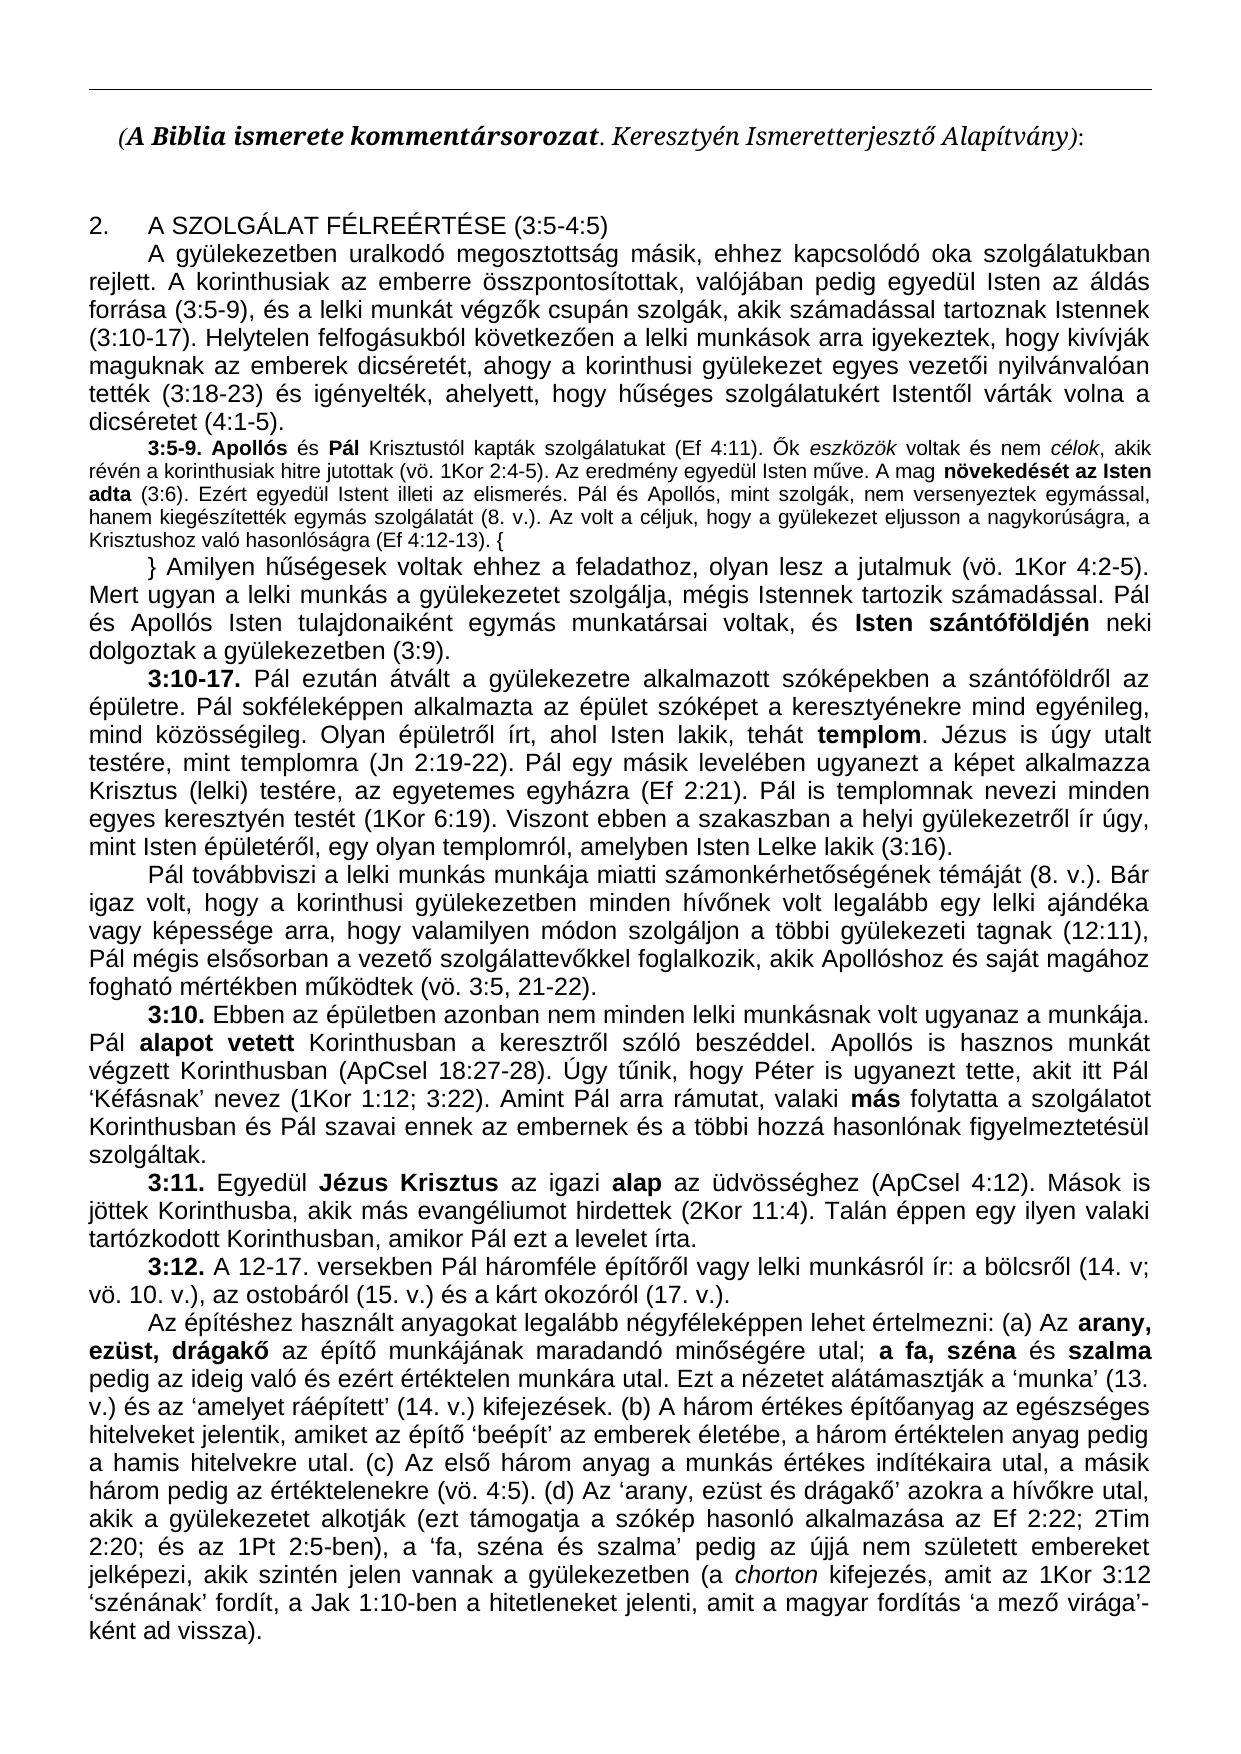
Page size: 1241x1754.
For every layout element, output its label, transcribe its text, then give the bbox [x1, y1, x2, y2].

text 3:5-9. Apollós és Pál Krisztustól kapták szolgálatukat (Ef 4:11). Ők eszközök voltak és nem célok, akik révén a korinthusiak hitre jutottak (vö. 1Kor 2:4-5). Az eredmény egyedül Isten műve. A mag növekedését az Isten adta (3:6). Ezért egyedül Istent illeti az elismerés. Pál és Apollós, mint szolgák, nem versenyeztek egymással, hanem kiegészítették egymás szolgálatát (8. v.). Az volt a céljuk, hogy a gyülekezet eljusson a nagykorúságra, a Krisztushoz való hasonlóságra (Ef 4:12-13). { [88, 436, 1152, 552]
text A gyülekezetben uralkodó megosztottság másik, ehhez kapcsolódó oka szolgálatukban rejlett. A korinthusiak az emberre összpontosítottak, valójában pedig egyedül Isten az áldás forrása (3:5-9), és a lelki munkát végzők csupán szolgák, akik számadással tartoznak Istennek (3:10-17). Helytelen felfogásukból következően a lelki munkások arra igyekeztek, hogy kivívják maguknak az emberek dicséretét, ahogy a korinthusi gyülekezet egyes vezetői nyilvánvalóan tették (3:18-23) és igényelték, ahelyett, hogy hűséges szolgálatukért Istentől várták volna a dicséretet (4:1-5). [88, 240, 1152, 436]
text Az építéshez használt anyagokat legalább négyféleképpen lehet értelmezni: (a) Az arany, ezüst, drágakő az építő munkájának maradandó minőségére utal; a fa, széna és szalma pedig az ideig való és ezért értéktelen munkára utal. Ezt a nézetet alátámasztják a ‘munka’ (13. v.) és az ‘amelyet ráépített’ (14. v.) kifejezések. (b) A három értékes építőanyag az egészséges hitelveket jelentik, amiket az építő ‘beépít’ az emberek életébe, a három értéktelen anyag pedig a hamis hitelvekre utal. (c) Az első három anyag a munkás értékes indítékaira utal, a másik három pedig az értéktelenekre (vö. 4:5). (d) Az ‘arany, ezüst és drágakő’ azokra a hívőkre utal, akik a gyülekezetet alkotják (ezt támogatja a szókép hasonló alkalmazása az Ef 2:22; 2Tim 2:20; és az 1Pt 2:5-ben), a ‘fa, széna és szalma’ pedig az újjá nem született embereket jelképezi, akik szintén jelen vannak a gyülekezetben (a chorton kifejezés, amit az 1Kor 3:12 ‘szénának’ fordít, a Jak 1:10-ben a hitetleneket jelenti, amit a magyar fordítás ‘a mező virága’-ként ad vissza). [88, 1309, 1152, 1645]
text (A Biblia ismerete kommentársorozat. Keresztyén Ismeretterjesztő Alapítvány): [88, 90, 1152, 182]
text Pál továbbviszi a lelki munkás munkája miatti számonkérhetőségének témáját (8. v.). Bár igaz volt, hogy a korinthusi gyülekezetben minden hívőnek volt legalább egy lelki ajándéka vagy képessége arra, hogy valamilyen módon szolgáljon a többi gyülekezeti tagnak (12:11), Pál mégis elsősorban a vezető szolgálattevőkkel foglalkozik, akik Apollóshoz és saját magához fogható mértékben működtek (vö. 3:5, 21-22). [88, 861, 1152, 1001]
text 3:10. Ebben az épületben azonban nem minden lelki munkásnak volt ugyanaz a munkája. Pál alapot vetett Korinthusban a keresztről szóló beszéddel. Apollós is hasznos munkát végzett Korinthusban (ApCsel 18:27-28). Úgy tűnik, hogy Péter is ugyanezt tette, akit itt Pál ‘Kéfásnak’ nevez (1Kor 1:12; 3:22). Amint Pál arra rámutat, valaki más folytatta a szolgálatot Korinthusban és Pál szavai ennek az embernek és a többi hozzá hasonlónak figyelmeztetésül szolgáltak. [88, 1001, 1152, 1169]
text 2. A SZOLGÁLAT FÉLREÉRTÉSE (3:5-4:5) [88, 212, 1152, 240]
text 3:11. Egyedül Jézus Krisztus az igazi alap az üdvösséghez (ApCsel 4:12). Mások is jöttek Korinthusba, akik más evangéliumot hirdettek (2Kor 11:4). Talán éppen egy ilyen valaki tartózkodott Korinthusban, amikor Pál ezt a levelet írta. [88, 1169, 1152, 1253]
text } Amilyen hűségesek voltak ehhez a feladathoz, olyan lesz a jutalmuk (vö. 1Kor 4:2-5). Mert ugyan a lelki munkás a gyülekezetet szolgálja, mégis Istennek tartozik számadással. Pál és Apollós Isten tulajdonaiként egymás munkatársai voltak, és Isten szántóföldjén neki dolgoztak a gyülekezetben (3:9). [88, 552, 1152, 664]
text 3:12. A 12-17. versekben Pál háromféle építőről vagy lelki munkásról ír: a bölcsről (14. v; vö. 10. v.), az ostobáról (15. v.) és a kárt okozóról (17. v.). [88, 1253, 1152, 1309]
text 3:10-17. Pál ezután átvált a gyülekezetre alkalmazott szóképekben a szántóföldről az épületre. Pál sokféleképpen alkalmazta az épület szóképet a keresztyénekre mind egyénileg, mind közösségileg. Olyan épületről írt, ahol Isten lakik, tehát templom. Jézus is úgy utalt testére, mint templomra (Jn 2:19-22). Pál egy másik levelében ugyanezt a képet alkalmazza Krisztus (lelki) testére, az egyetemes egyházra (Ef 2:21). Pál is templomnak nevezi minden egyes keresztyén testét (1Kor 6:19). Viszont ebben a szakaszban a helyi gyülekezetről ír úgy, mint Isten épületéről, egy olyan templomról, amelyben Isten Lelke lakik (3:16). [88, 664, 1152, 861]
